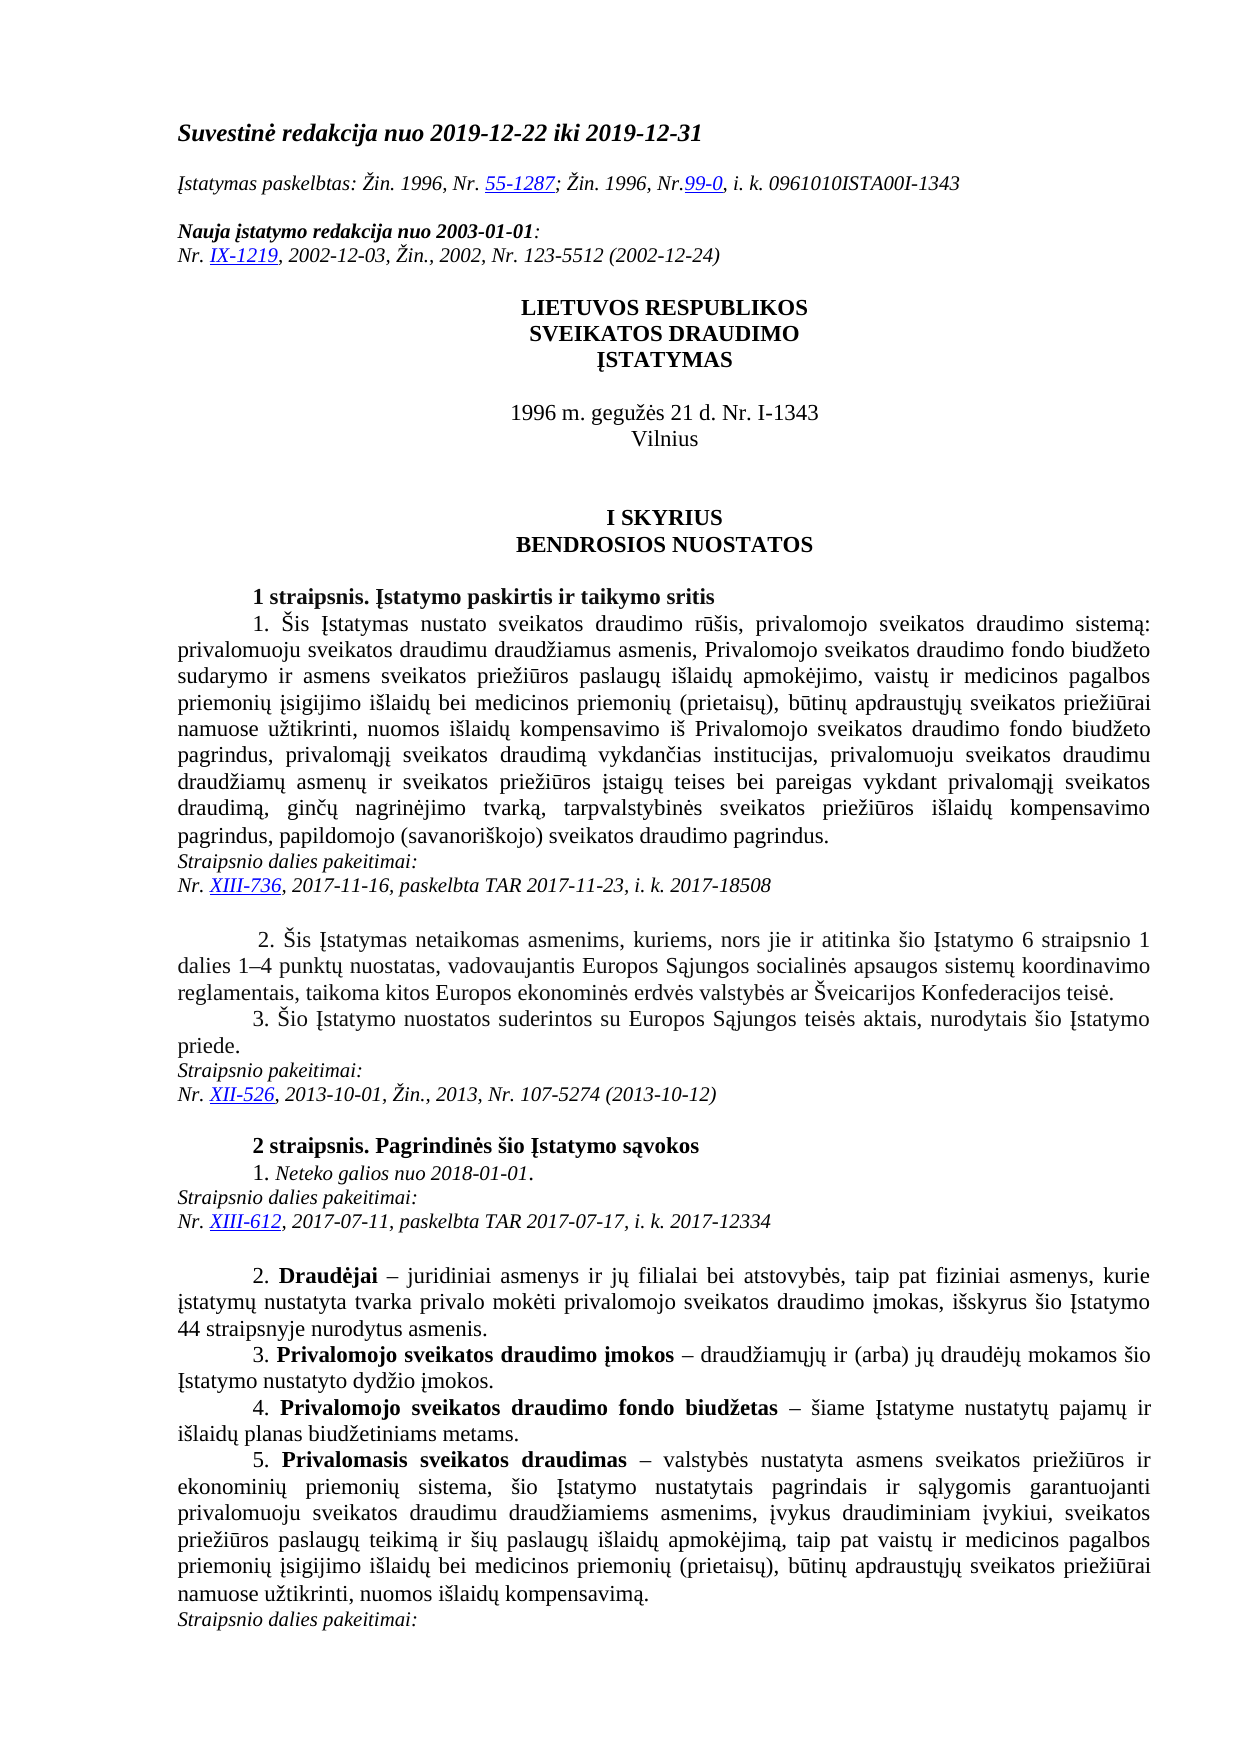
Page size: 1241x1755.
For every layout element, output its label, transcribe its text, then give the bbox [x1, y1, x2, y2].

text Straipsnio pakeitimai: [177, 1058, 1152, 1082]
text Nauja įstatymo redakcija nuo 2003-01-01: [177, 219, 1152, 243]
text 4. Privalomojo sveikatos draudimo fondo biudžetas – šiame Įstatyme nustatytų pajamų ir išlaidų planas biudžetiniams metams. [177, 1394, 1152, 1447]
text 2. Šis Įstatymas netaikomas asmenims, kuriems, nors jie ir atitinka šio Įstatymo 6 straipsnio 1 dalies 1–4 punktų nuostatas, vadovaujantis Europos Sąjungos socialinės apsaugos sistemų koordinavimo reglamentais, taikoma kitos Europos ekonominės erdvės valstybės ar Šveicarijos Konfederacijos teisė. [177, 926, 1152, 1005]
text I SKYRIUS [177, 504, 1152, 531]
text 3. Šio Įstatymo nuostatos suderintos su Europos Sąjungos teisės aktais, nurodytais šio Įstatymo priede. [177, 1005, 1152, 1058]
text 2 straipsnis. Pagrindinės šio Įstatymo sąvokos [177, 1132, 1152, 1159]
text Įstatymas paskelbtas: Žin. 1996, Nr. 55-1287; Žin. 1996, Nr.99-0, i. k. 0961010ISTA00I-1343 [177, 171, 1152, 195]
text Nr. XIII-612, 2017-07-11, paskelbta TAR 2017-07-17, i. k. 2017-12334 [177, 1209, 1152, 1233]
text 5. Privalomasis sveikatos draudimas – valstybės nustatyta asmens sveikatos priežiūros ir ekonominių priemonių sistema, šio Įstatymo nustatytais pagrindais ir sąlygomis garantuojanti privalomuoju sveikatos draudimu draudžiamiems asmenims, įvykus draudiminiam įvykiui, sveikatos priežiūros paslaugų teikimą ir šių paslaugų išlaidų apmokėjimą, taip pat vaistų ir medicinos pagalbos priemonių įsigijimo išlaidų bei medicinos priemonių (prietaisų), būtinų apdraustųjų sveikatos priežiūrai namuose užtikrinti, nuomos išlaidų kompensavimą. [177, 1447, 1152, 1607]
text Straipsnio dalies pakeitimai: [177, 1607, 1152, 1631]
text Nr. XIII-736, 2017-11-16, paskelbta TAR 2017-11-23, i. k. 2017-18508 [177, 873, 1152, 897]
text 1 straipsnis. Įstatymo paskirtis ir taikymo sritis [177, 583, 1152, 610]
text Vilnius [177, 425, 1152, 452]
text 1996 m. gegužės 21 d. Nr. I-1343 [177, 399, 1152, 425]
text Suvestinė redakcija nuo 2019-12-22 iki 2019-12-31 [177, 118, 1152, 147]
text 1. Šis Įstatymas nustato sveikatos draudimo rūšis, privalomojo sveikatos draudimo sistemą: privalomuoju sveikatos draudimu draudžiamus asmenis, Privalomojo sveikatos draudimo fondo biudžeto sudarymo ir asmens sveikatos priežiūros paslaugų išlaidų apmokėjimo, vaistų ir medicinos pagalbos priemonių įsigijimo išlaidų bei medicinos priemonių (prietaisų), būtinų apdraustųjų sveikatos priežiūrai namuose užtikrinti, nuomos išlaidų kompensavimo iš Privalomojo sveikatos draudimo fondo biudžeto pagrindus, privalomąjį sveikatos draudimą vykdančias institucijas, privalomuoju sveikatos draudimu draudžiamų asmenų ir sveikatos priežiūros įstaigų teises bei pareigas vykdant privalomąjį sveikatos draudimą, ginčų nagrinėjimo tvarką, tarpvalstybinės sveikatos priežiūros išlaidų kompensavimo pagrindus, papildomojo (savanoriškojo) sveikatos draudimo pagrindus. [177, 610, 1152, 849]
text BENDROSIOS NUOSTATOS [177, 531, 1152, 557]
text 2. Draudėjai – juridiniai asmenys ir jų filialai bei atstovybės, taip pat fiziniai asmenys, kurie įstatymų nustatyta tvarka privalo mokėti privalomojo sveikatos draudimo įmokas, išskyrus šio Įstatymo 44 straipsnyje nurodytus asmenis. [177, 1262, 1152, 1341]
text Nr. IX-1219, 2002-12-03, Žin., 2002, Nr. 123-5512 (2002-12-24) [177, 243, 1152, 267]
text LIETUVOS RESPUBLIKOS SVEIKATOS DRAUDIMO ĮSTATYMAS [177, 293, 1152, 373]
text Straipsnio dalies pakeitimai: [177, 1185, 1152, 1209]
text Nr. XII-526, 2013-10-01, Žin., 2013, Nr. 107-5274 (2013-10-12) [177, 1082, 1152, 1106]
text 3. Privalomojo sveikatos draudimo įmokos – draudžiamųjų ir (arba) jų draudėjų mokamos šio Įstatymo nustatyto dydžio įmokos. [177, 1341, 1152, 1394]
text Straipsnio dalies pakeitimai: [177, 849, 1152, 873]
text 1. Neteko galios nuo 2018-01-01. [177, 1159, 1152, 1185]
